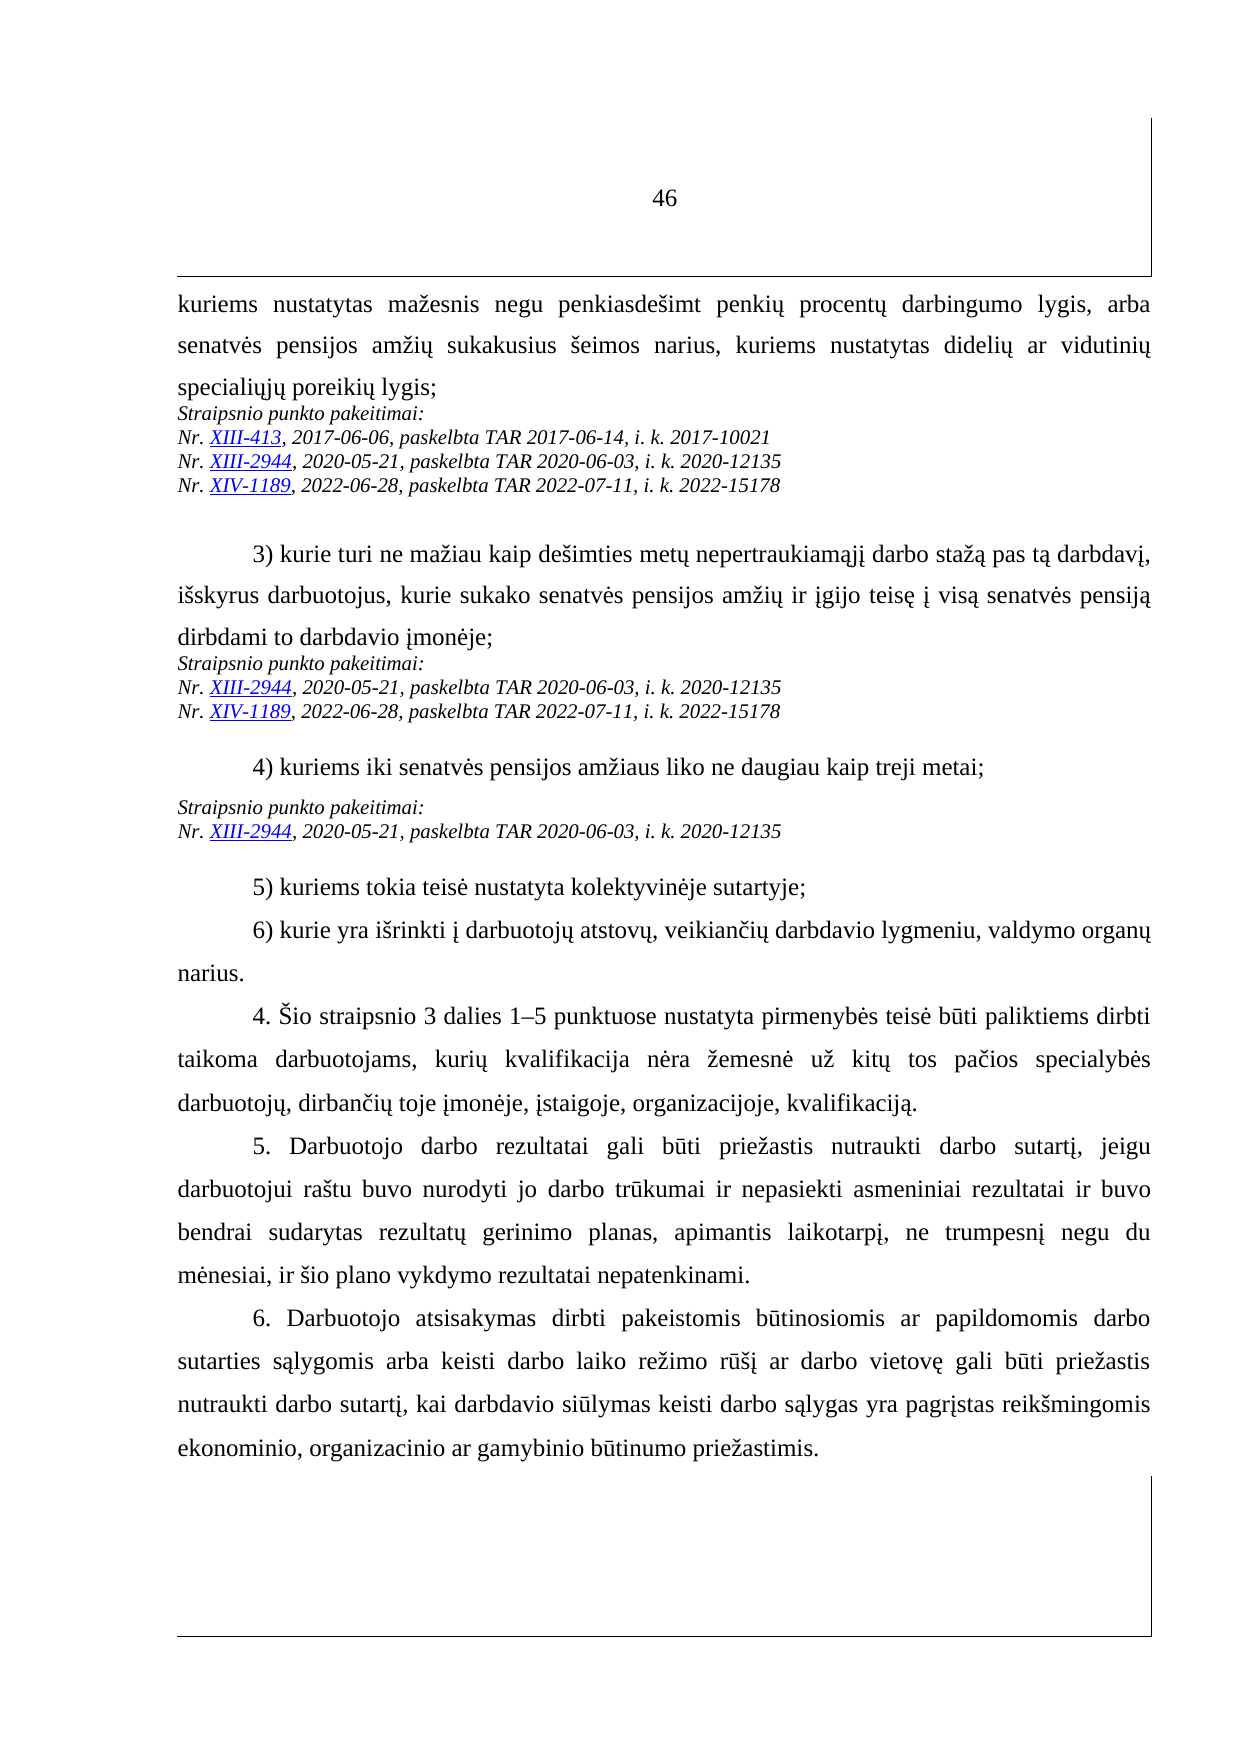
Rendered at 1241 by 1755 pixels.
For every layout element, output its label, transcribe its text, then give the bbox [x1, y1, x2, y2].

text 4) kuriems iki senatvės pensijos amžiaus liko ne daugiau kaip treji metai; [177, 752, 1152, 781]
text 6) kurie yra išrinkti į darbuotojų atstovų, veikiančių darbdavio lygmeniu, valdymo organų narius. [177, 915, 1152, 987]
text Straipsnio punkto pakeitimai: [177, 401, 1152, 425]
text Nr. XIII-413, 2017-06-06, paskelbta TAR 2017-06-14, i. k. 2017-10021 [177, 425, 1152, 449]
text Nr. XIII-2944, 2020-05-21, paskelbta TAR 2020-06-03, i. k. 2020-12135 [177, 675, 1152, 699]
text Nr. XIII-2944, 2020-05-21, paskelbta TAR 2020-06-03, i. k. 2020-12135 [177, 449, 1152, 473]
text 3) kurie turi ne mažiau kaip dešimties metų nepertraukiamąjį darbo stažą pas tą darbdavį, išskyrus darbuotojus, kurie sukako senatvės pensijos amžių ir įgijo teisę į visą senatvės pensiją dirbdami to darbdavio įmonėje; [177, 526, 1152, 651]
text 4. Šio straipsnio 3 dalies 1–5 punktuose nustatyta pirmenybės teisė būti paliktiems dirbti taikoma darbuotojams, kurių kvalifikacija nėra žemesnė už kitų tos pačios specialybės darbuotojų, dirbančių toje įmonėje, įstaigoje, organizacijoje, kvalifikaciją. [177, 1001, 1152, 1116]
text Nr. XIV-1189, 2022-06-28, paskelbta TAR 2022-07-11, i. k. 2022-15178 [177, 699, 1152, 723]
text Nr. XIV-1189, 2022-06-28, paskelbta TAR 2022-07-11, i. k. 2022-15178 [177, 473, 1152, 497]
text kuriems nustatytas mažesnis negu penkiasdešimt penkių procentų darbingumo lygis, arba senatvės pensijos amžių sukakusius šeimos narius, kuriems nustatytas didelių ar vidutinių specialiųjų poreikių lygis; [177, 276, 1152, 401]
text 6. Darbuotojo atsisakymas dirbti pakeistomis būtinosiomis ar papildomomis darbo sutarties sąlygomis arba keisti darbo laiko režimo rūšį ar darbo vietovę gali būti priežastis nutraukti darbo sutartį, kai darbdavio siūlymas keisti darbo sąlygas yra pagrįstas reikšmingomis ekonominio, organizacinio ar gamybinio būtinumo priežastimis. [177, 1303, 1152, 1461]
text Straipsnio punkto pakeitimai: [177, 651, 1152, 675]
text 5. Darbuotojo darbo rezultatai gali būti priežastis nutraukti darbo sutartį, jeigu darbuotojui raštu buvo nurodyti jo darbo trūkumai ir nepasiekti asmeniniai rezultatai ir buvo bendrai sudarytas rezultatų gerinimo planas, apimantis laikotarpį, ne trumpesnį negu du mėnesiai, ir šio plano vykdymo rezultatai nepatenkinami. [177, 1131, 1152, 1289]
text Straipsnio punkto pakeitimai: [177, 795, 1152, 819]
text Nr. XIII-2944, 2020-05-21, paskelbta TAR 2020-06-03, i. k. 2020-12135 [177, 819, 1152, 843]
text 5) kuriems tokia teisė nustatyta kolektyvinėje sutartyje; [177, 872, 1152, 901]
